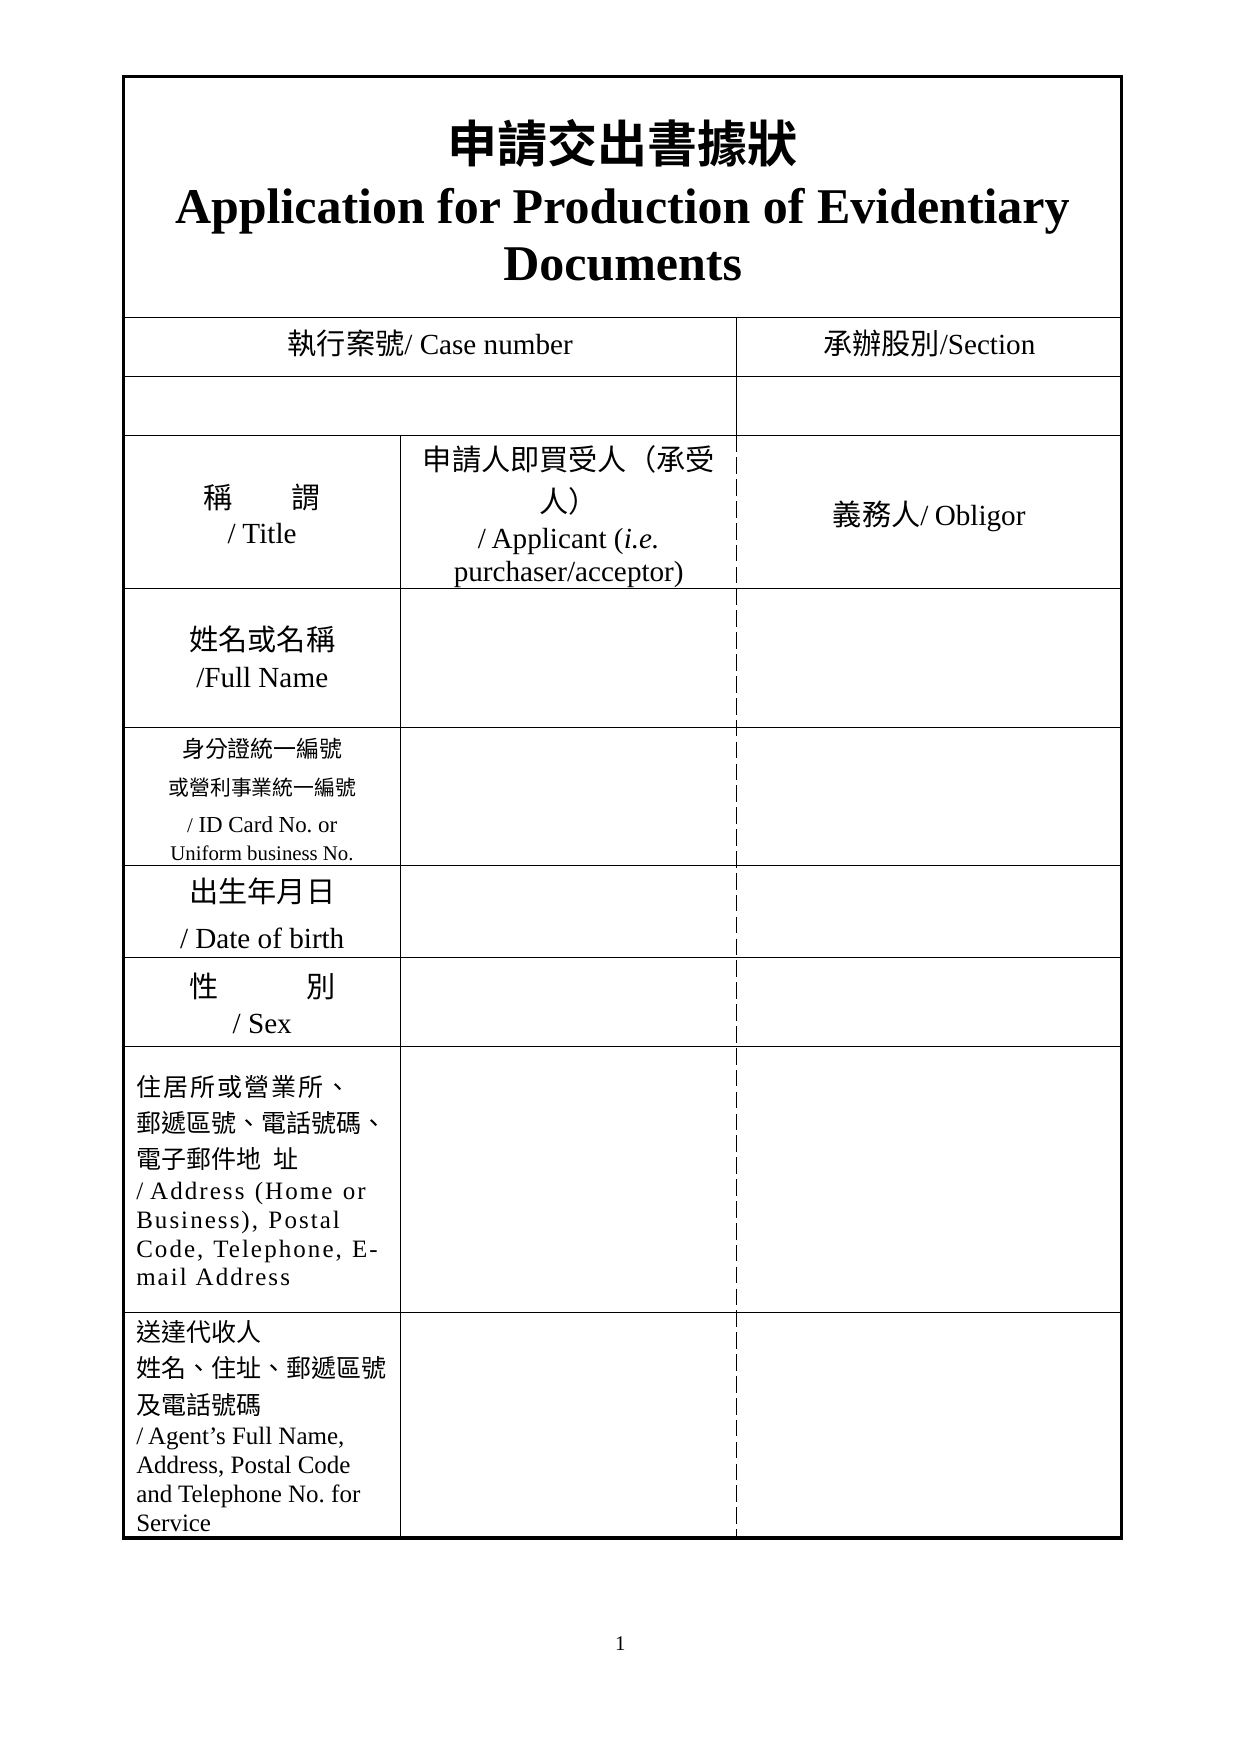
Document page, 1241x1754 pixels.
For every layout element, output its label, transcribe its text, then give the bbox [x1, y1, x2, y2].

table_cell [401, 728, 737, 864]
table_cell [737, 377, 1120, 435]
table_cell [737, 728, 1120, 864]
table_cell 姓名或名稱 /Full Name [125, 589, 400, 727]
table_cell [125, 377, 736, 435]
table_cell [401, 866, 737, 957]
table_cell [737, 866, 1120, 957]
table_cell 身分證統一編號 或營利事業統一編號 / ID Card No. or Uniform business No. [125, 728, 400, 864]
table_cell 出生年月日 / Date of birth [125, 866, 400, 957]
table_cell 性 別 / Sex [125, 958, 400, 1046]
table_cell 義務人/ Obligor [737, 436, 1120, 588]
table_cell 送達代收人 姓名、住址、郵遞區號及電話號碼 / Agent’s Full Name, Address, Postal Code and Telephone No. for Service [125, 1313, 400, 1536]
table_cell [401, 1047, 737, 1312]
table_cell [737, 1047, 1120, 1312]
table_cell 承辦股別/Section [737, 318, 1120, 376]
table_cell [401, 589, 737, 727]
table_cell [737, 1313, 1120, 1536]
table_cell 稱 謂 / Title [125, 436, 400, 588]
table_cell 住居所或營業所、 郵遞區號、電話號碼、電子郵件地 址 / Address (Home or Business), Postal Code, Telephone, E-mail Address [125, 1047, 400, 1312]
table_cell [401, 1313, 737, 1536]
table_cell [737, 589, 1120, 727]
table_cell [737, 958, 1120, 1046]
table_header 申請交出書據狀 Application for Production of Evidentiary Documents [125, 78, 1120, 317]
table_cell 申請人即買受人（承受人） / Applicant (i.e. purchaser/acceptor) [401, 436, 737, 588]
table_cell 執行案號/ Case number [125, 318, 736, 376]
table_cell [401, 958, 737, 1046]
